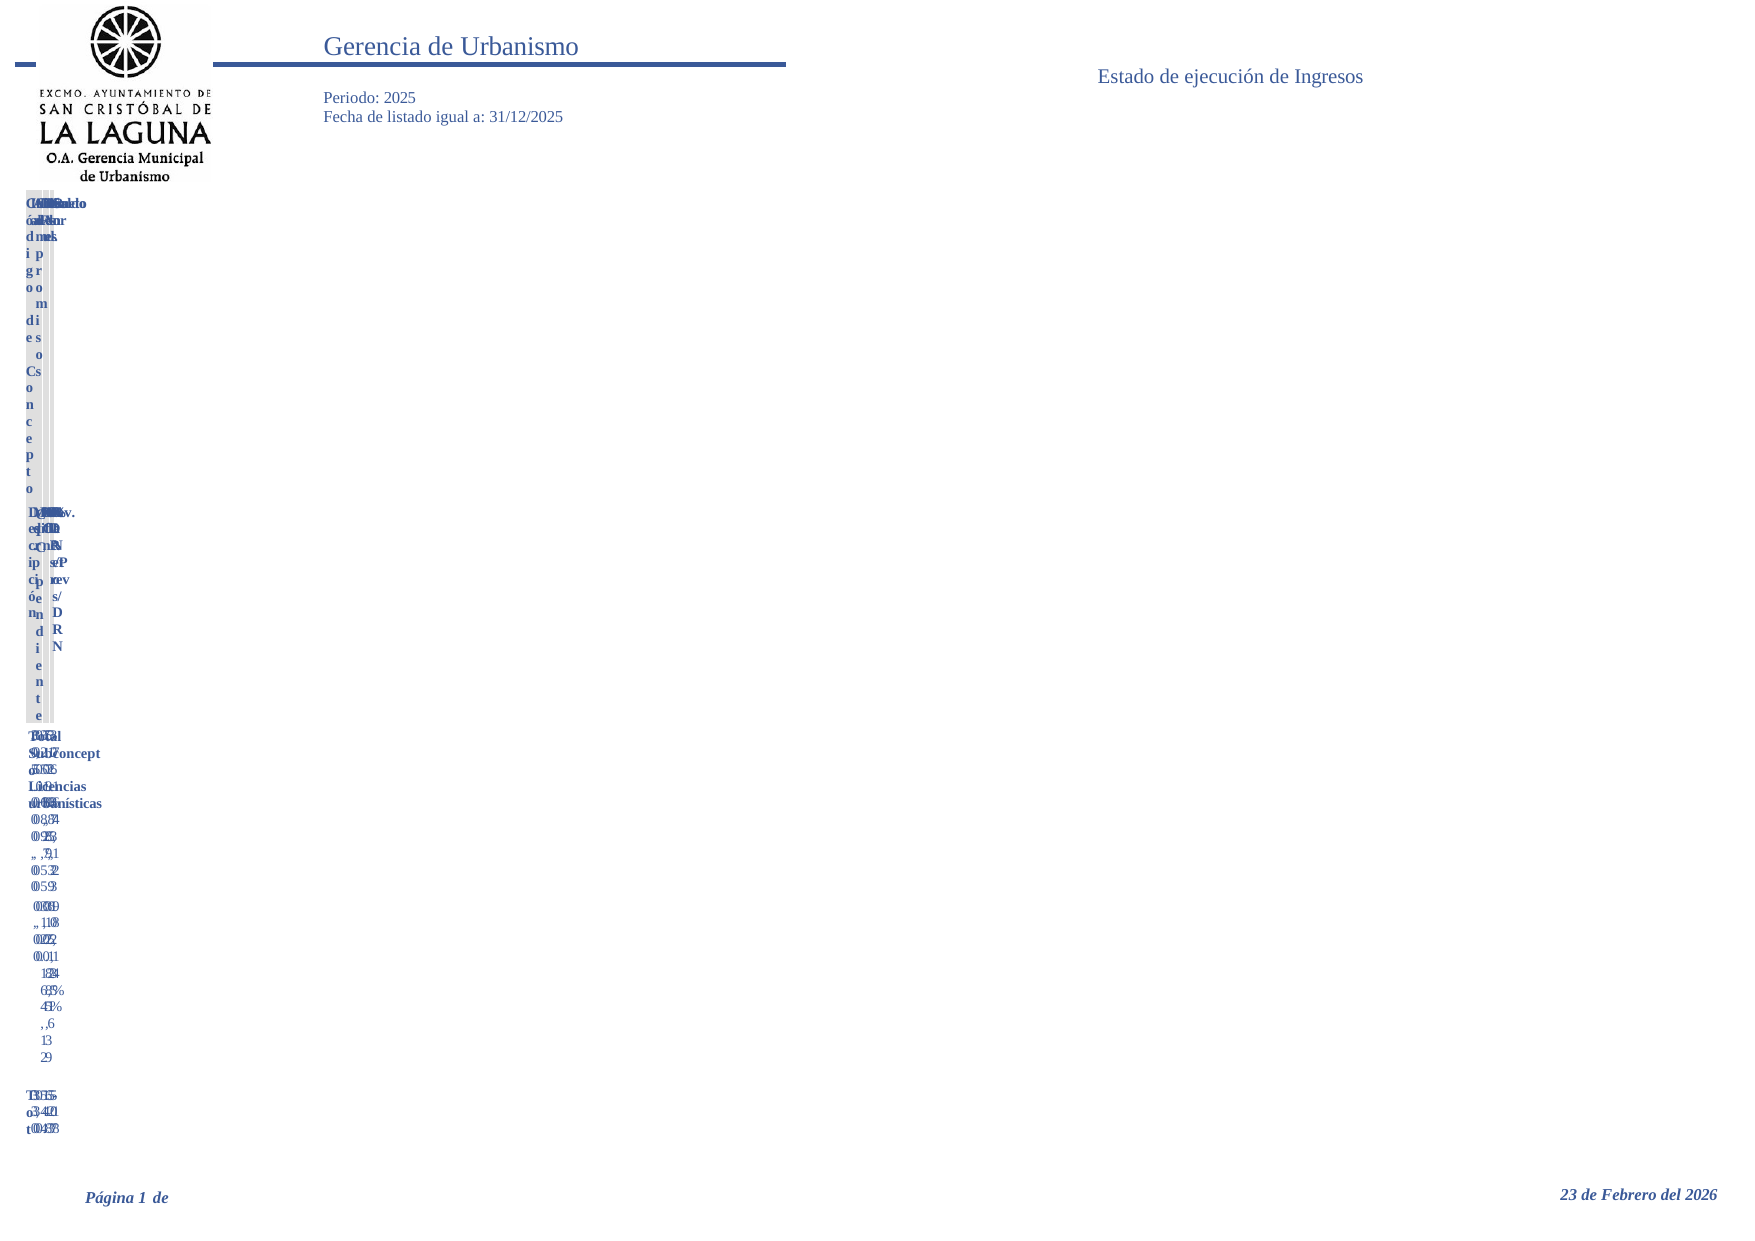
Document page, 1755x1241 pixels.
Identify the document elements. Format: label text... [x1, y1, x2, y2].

text Periodo: 2025 [323, 88, 1739, 107]
table_header DR [38, 290, 42, 354]
table_cell 0,00 [35, 774, 40, 790]
text Estado de ejecución de Ingresos [323, 65, 1739, 88]
table_header DR [38, 257, 42, 287]
table_header DR [38, 225, 42, 252]
text Fecha de listado igual a: 31/12/2025 [323, 107, 1739, 126]
table_cell DR Netos [38, 636, 42, 723]
table_header DR [38, 357, 42, 496]
table_cell 0,00 [35, 807, 40, 895]
table_cell 0,00 [35, 911, 40, 935]
table_cell 0,00 [35, 961, 40, 1065]
table_cell DR Netos [38, 585, 42, 629]
text Gerencia de Urbanismo [323, 30, 1739, 62]
table_cell [26, 895, 30, 1065]
table_cell 0,00 [35, 1065, 40, 1090]
